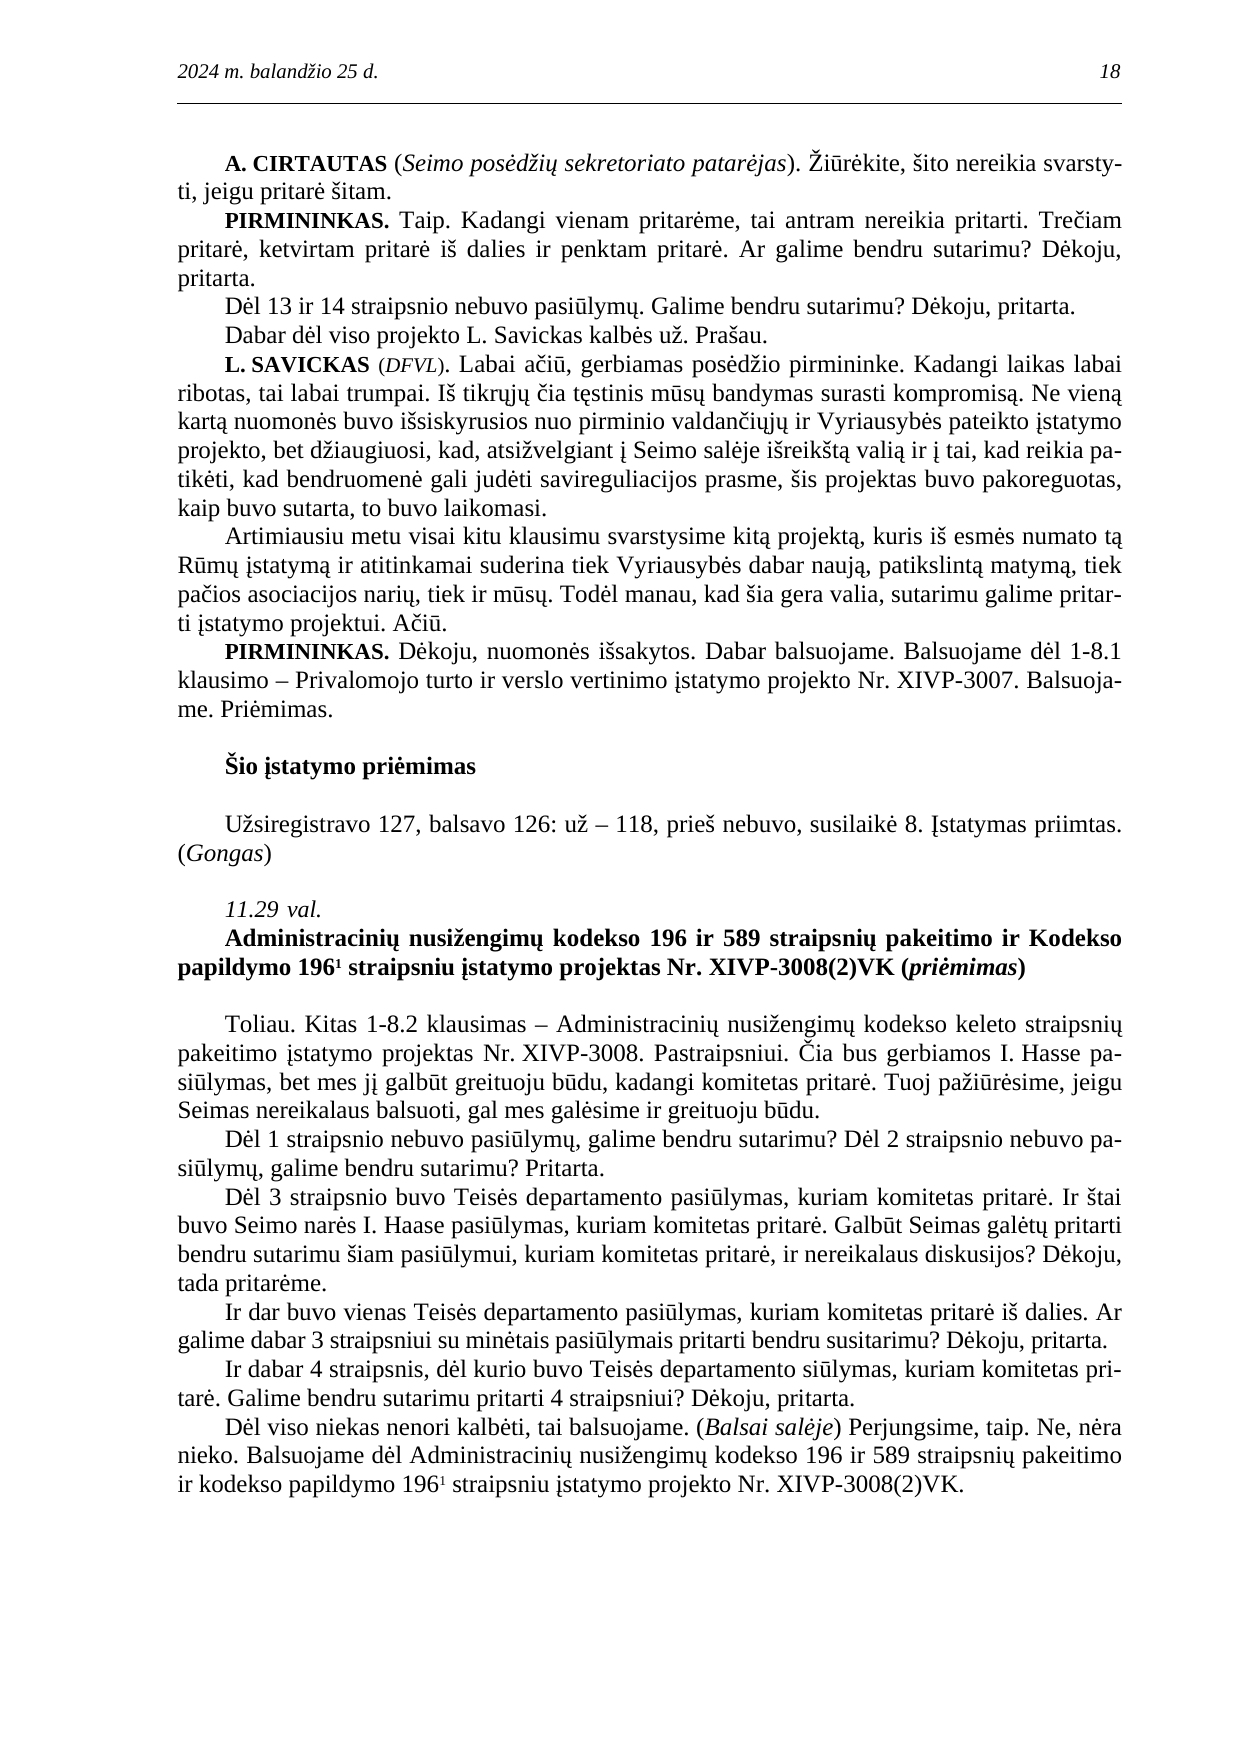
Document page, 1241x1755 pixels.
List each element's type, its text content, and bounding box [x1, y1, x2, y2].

text Dėl vi­so nie­kas ne­no­ri kal­bė­ti, tai bal­suo­ja­me. (Bal­sai sa­lė­je) Per­jung­si­me, taip. Ne, nė­ra nie­ko. Bal­suo­ja­me dėl Ad­mi­nist­ra­ci­nių nu­si­žen­gi­mų ko­dek­so 196 ir 589 straips­nių pa­kei­ti­mo ir ko­dek­so pa­pil­dy­mo 1961 straips­niu įsta­ty­mo pro­jek­to Nr. XIVP-3008(2)VK. [177, 1412, 1122, 1498]
text 11.29 val. [224, 895, 1122, 923]
text L. SAVICKAS (DFVL). La­bai ačiū, ger­bia­mas po­sė­džio pir­mi­nin­ke. Ka­dan­gi lai­kas la­bai ri­bo­tas, tai la­bai trum­pai. Iš tik­rų­jų čia tęs­ti­nis mū­sų ban­dy­mas su­ras­ti kom­pro­mi­są. Ne vie­ną kar­tą nuo­mo­nės bu­vo iš­si­sky­ru­sios nuo pir­mi­nio val­dan­čių­jų ir Vy­riau­sy­bės pa­teik­to įsta­ty­mo pro­jek­to, bet džiau­giuo­si, kad, at­si­žvel­giant į Sei­mo sa­lė­je iš­reikš­tą va­lią ir į tai, kad rei­kia pa­ti­kė­ti, kad ben­druo­me­nė ga­li ju­dė­ti sa­vi­re­gu­lia­ci­jos pras­me, šis pro­jek­tas bu­vo pa­ko­re­guo­tas, kaip bu­vo su­tar­ta, to bu­vo lai­ko­ma­si. [177, 349, 1122, 521]
text Ir dar bu­vo vie­nas Tei­sės de­par­ta­men­to pa­siū­ly­mas, ku­riam ko­mi­te­tas pri­ta­rė iš da­lies. Ar ga­li­me da­bar 3 straips­niui su mi­nė­tais pa­siū­ly­mais pri­tar­ti ben­dru su­si­ta­ri­mu? Dė­ko­ju, pri­tar­ta. [177, 1297, 1122, 1354]
text Dėl 1 straips­nio ne­bu­vo pa­siū­ly­mų, ga­li­me ben­dru su­ta­ri­mu? Dėl 2 straips­nio ne­bu­vo pa­siū­ly­mų, ga­li­me ben­dru su­ta­ri­mu? Pri­tar­ta. [177, 1124, 1122, 1182]
text Ir da­bar 4 straips­nis, dėl ku­rio bu­vo Tei­sės de­par­ta­men­to siū­ly­mas, ku­riam ko­mi­te­tas pri­ta­rė. Ga­li­me ben­dru su­ta­ri­mu pri­tar­ti 4 straips­niui? Dė­ko­ju, pri­tar­ta. [177, 1354, 1122, 1412]
text Šio įsta­ty­mo pri­ėmi­mas [177, 751, 1122, 780]
text PIRMININKAS. Dė­ko­ju, nuo­mo­nės iš­sa­ky­tos. Da­bar bal­suo­ja­me. Bal­suo­ja­me dėl 1-8.1 klau­si­mo – Pri­va­lo­mo­jo tur­to ir ver­slo ver­ti­ni­mo įsta­ty­mo pro­jek­to Nr. XIVP-3007. Bal­suo­ja­me. Pri­ėmi­mas. [177, 636, 1122, 723]
text Už­si­re­gist­ra­vo 127, bal­sa­vo 126: už – 118, prieš ne­bu­vo, su­si­lai­kė 8. Įsta­ty­mas pri­im­tas. (Gon­gas) [177, 809, 1122, 866]
text Dėl 3 straips­nio bu­vo Tei­sės de­par­ta­men­to pa­siū­ly­mas, ku­riam ko­mi­te­tas pri­ta­rė. Ir štai bu­vo Sei­mo na­rės I. Ha­a­se pa­siū­ly­mas, ku­riam ko­mi­te­tas pri­ta­rė. Gal­būt Sei­mas ga­lė­tų pri­tar­ti ben­dru su­ta­ri­mu šiam pa­siū­ly­mui, ku­riam ko­mi­te­tas pri­ta­rė, ir ne­rei­ka­laus dis­ku­si­jos? Dė­ko­ju, ta­da pri­ta­rė­me. [177, 1182, 1122, 1297]
text Da­bar dėl vi­so pro­jek­to L. Sa­vic­kas kal­bės už. Pra­šau. [177, 320, 1122, 349]
text Ad­mi­nist­ra­ci­nių nu­si­žen­gi­mų ko­dek­so 196 ir 589 straips­nių pa­kei­ti­mo ir Ko­dek­so pa­pil­dy­mo 1961 straips­niu įsta­ty­mo pro­jek­tas Nr. XIVP-3008(2)VK (pri­ėmi­mas) [177, 923, 1122, 980]
text PIRMININKAS. Taip. Ka­dan­gi vie­nam pri­ta­rė­me, tai ant­ram ne­rei­kia pri­tar­ti. Tre­čiam pri­ta­rė, ket­vir­tam pri­ta­rė iš da­lies ir penk­tam pri­ta­rė. Ar ga­li­me ben­dru su­ta­ri­mu? Dė­ko­ju, pritar­ta. [177, 205, 1122, 291]
text Ar­ti­miau­siu me­tu vi­sai ki­tu klau­si­mu svars­ty­si­me ki­tą pro­jek­tą, ku­ris iš es­mės nu­ma­to tą Rū­mų įsta­ty­mą ir ati­tin­ka­mai su­de­ri­na tiek Vy­riau­sy­bės da­bar nau­ją, pa­tiks­lin­tą ma­ty­mą, tiek pa­čios aso­cia­ci­jos na­rių, tiek ir mū­sų. To­dėl ma­nau, kad šia ge­ra va­lia, su­ta­ri­mu ga­li­me pri­tar­ti įsta­ty­mo pro­jek­tui. Ačiū. [177, 521, 1122, 636]
text Dėl 13 ir 14 straips­nio ne­bu­vo pa­siū­ly­mų. Ga­li­me ben­dru su­ta­ri­mu? Dė­ko­ju, pri­tar­ta. [177, 291, 1122, 320]
text To­liau. Ki­tas 1-8.2 klau­si­mas – Ad­mi­nist­ra­ci­nių nu­si­žen­gi­mų ko­dek­so ke­le­to straips­nių pa­kei­ti­mo įsta­ty­mo pro­jek­tas Nr. XIVP-3008. Pa­straips­niui. Čia bus ger­bia­mos I. Has­se pa­siū­ly­mas, bet mes jį gal­būt grei­tuo­ju bū­du, ka­dan­gi ko­mi­te­tas pri­ta­rė. Tuoj pa­žiū­rė­si­me, jei­gu Sei­mas ne­rei­ka­laus bal­suo­ti, gal mes ga­lė­si­me ir grei­tuo­ju bū­du. [177, 1009, 1122, 1124]
text A. CIRTAUTAS (Seimo posėdžių sekretoriato patarėjas). Žiū­rė­ki­te, ši­to ne­rei­kia svars­ty­ti, jei­gu pri­ta­rė ši­tam. [177, 148, 1122, 205]
